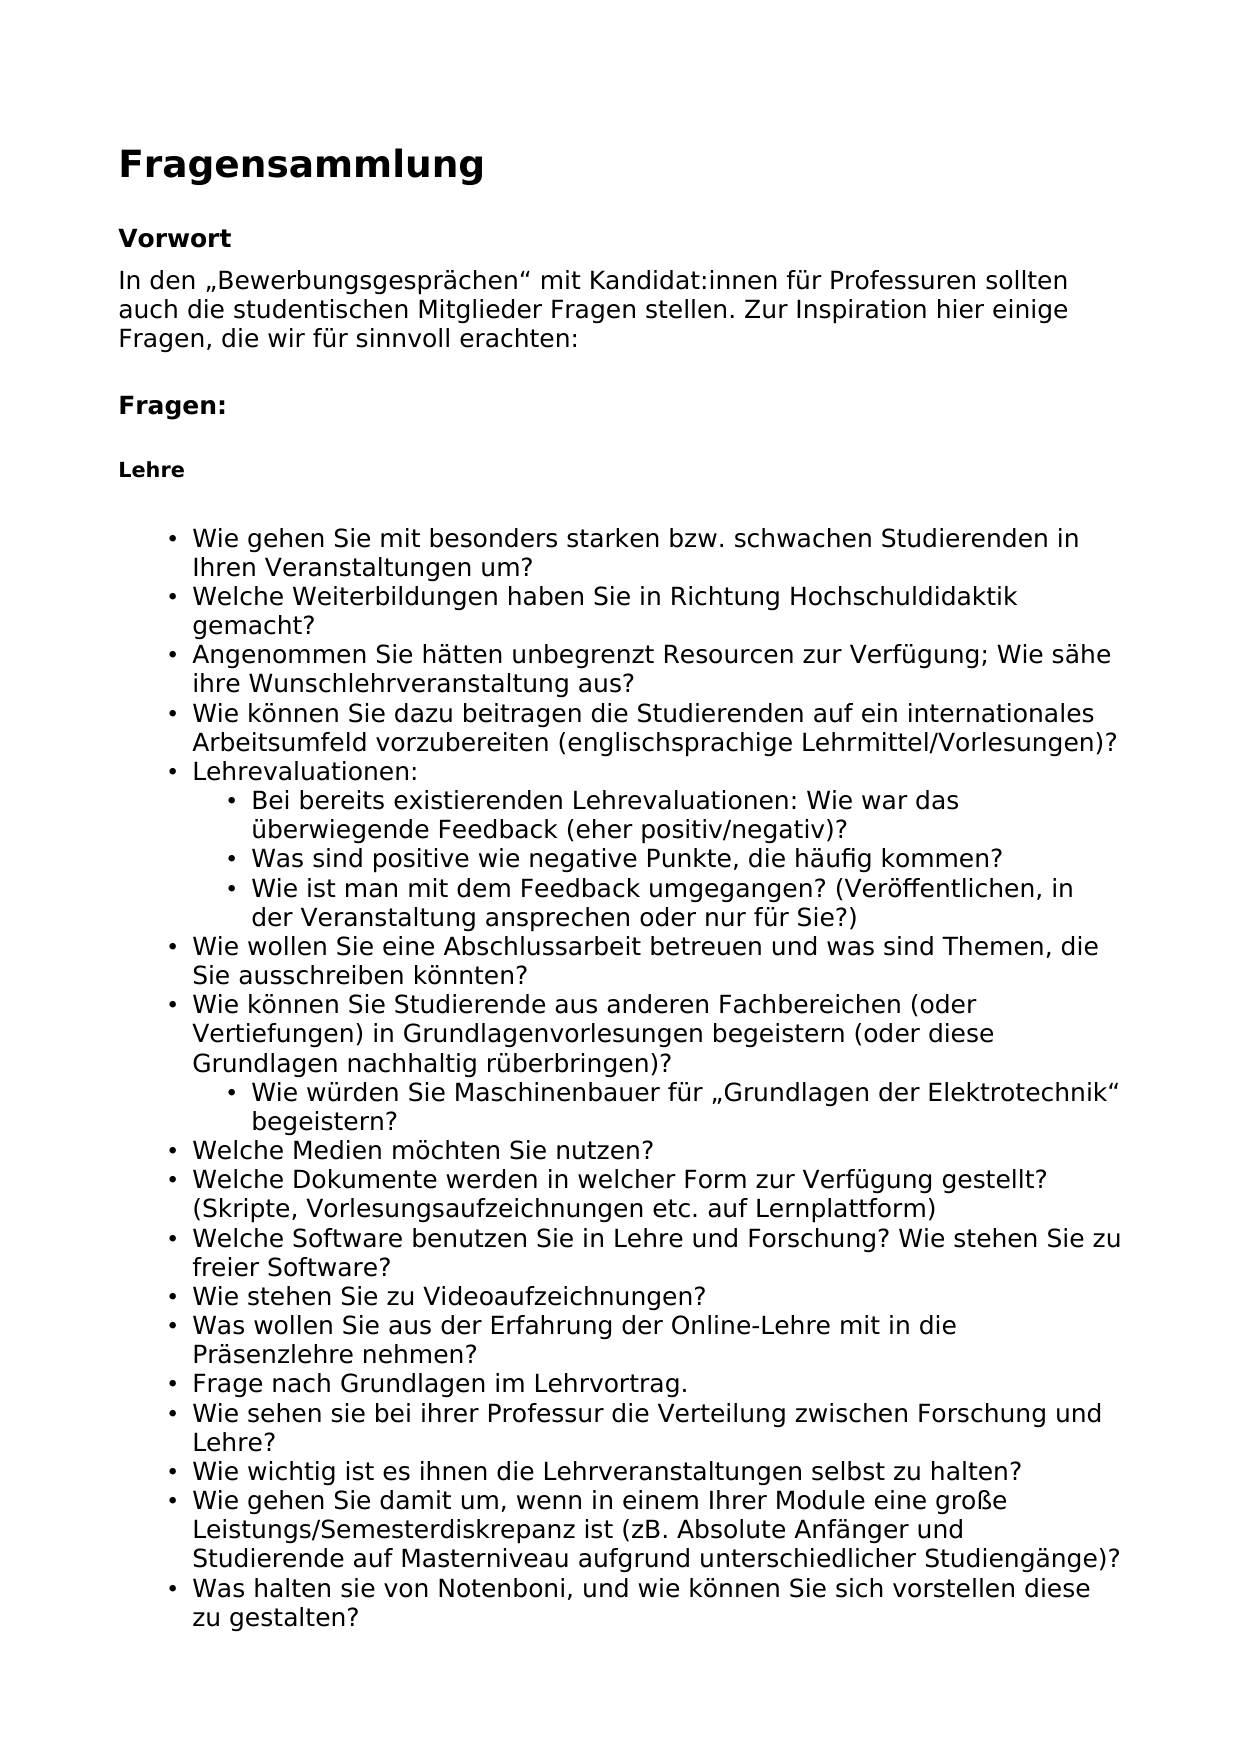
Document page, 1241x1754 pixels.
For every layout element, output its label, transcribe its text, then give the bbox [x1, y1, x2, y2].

subtitle Lehre [118, 458, 1122, 482]
subtitle Fragensammlung [118, 143, 1122, 187]
subtitle Vorwort [118, 224, 1122, 253]
list Angenommen Sie hätten unbegrenzt Resourcen zur Verfügung; Wie sähe ihre Wunschlehrveranstaltung aus? [177, 641, 1122, 699]
list Wie stehen Sie zu Videoaufzeichnungen? [177, 1282, 1122, 1311]
list Welche Medien möchten Sie nutzen? [177, 1136, 1122, 1166]
list Was halten sie von Notenboni, und wie können Sie sich vorstellen diese zu gestalten? [177, 1574, 1122, 1632]
list Wie gehen Sie mit besonders starken bzw. schwachen Studierenden in Ihren Veranstaltungen um? [177, 524, 1122, 582]
list Wie gehen Sie damit um, wenn in einem Ihrer Module eine große Leistungs/Semesterdiskrepanz ist (zB. Absolute Anfänger und Studierende auf Masterniveau aufgrund unterschiedlicher Studiengänge)? [177, 1486, 1122, 1574]
list Was wollen Sie aus der Erfahrung der Online-Lehre mit in die Präsenzlehre nehmen? [177, 1311, 1122, 1370]
list Wie wollen Sie eine Abschlussarbeit betreuen und was sind Themen, die Sie ausschreiben könnten? [177, 932, 1122, 991]
list Frage nach Grundlagen im Lehrvortrag. [177, 1370, 1122, 1399]
list Welche Software benutzen Sie in Lehre und Forschung? Wie stehen Sie zu freier Software? [177, 1224, 1122, 1282]
list Wie ist man mit dem Feedback umgegangen? (Veröffentlichen, in der Veranstaltung ansprechen oder nur für Sie?) [236, 874, 1122, 932]
list Lehrevaluationen: [177, 757, 1122, 786]
list Wie wichtig ist es ihnen die Lehrveranstaltungen selbst zu halten? [177, 1457, 1122, 1486]
list Bei bereits existierenden Lehrevaluationen: Wie war das überwiegende Feedback (eher positiv/negativ)? [236, 786, 1122, 845]
list Wie können Sie dazu beitragen die Studierenden auf ein internationales Arbeitsumfeld vorzubereiten (englischsprachige Lehrmittel/Vorlesungen)? [177, 699, 1122, 757]
text In den „Bewerbungsgesprächen“ mit Kandidat:innen für Professuren sollten auch die studentischen Mitglieder Fragen stellen. Zur Inspiration hier einige Fragen, die wir für sinnvoll erachten: [118, 266, 1122, 353]
list Wie können Sie Studierende aus anderen Fachbereichen (oder Vertiefungen) in Grundlagenvorlesungen begeistern (oder diese Grundlagen nachhaltig rüberbringen)? [177, 991, 1122, 1078]
list Was sind positive wie negative Punkte, die häufig kommen? [236, 845, 1122, 874]
list Wie sehen sie bei ihrer Professur die Verteilung zwischen Forschung und Lehre? [177, 1399, 1122, 1457]
list Welche Weiterbildungen haben Sie in Richtung Hochschuldidaktik gemacht? [177, 582, 1122, 641]
subtitle Fragen: [118, 391, 1122, 420]
list Wie würden Sie Maschinenbauer für „Grundlagen der Elektrotechnik“ begeistern? [236, 1078, 1122, 1136]
list Welche Dokumente werden in welcher Form zur Verfügung gestellt? (Skripte, Vorlesungsaufzeichnungen etc. auf Lernplattform) [177, 1166, 1122, 1224]
